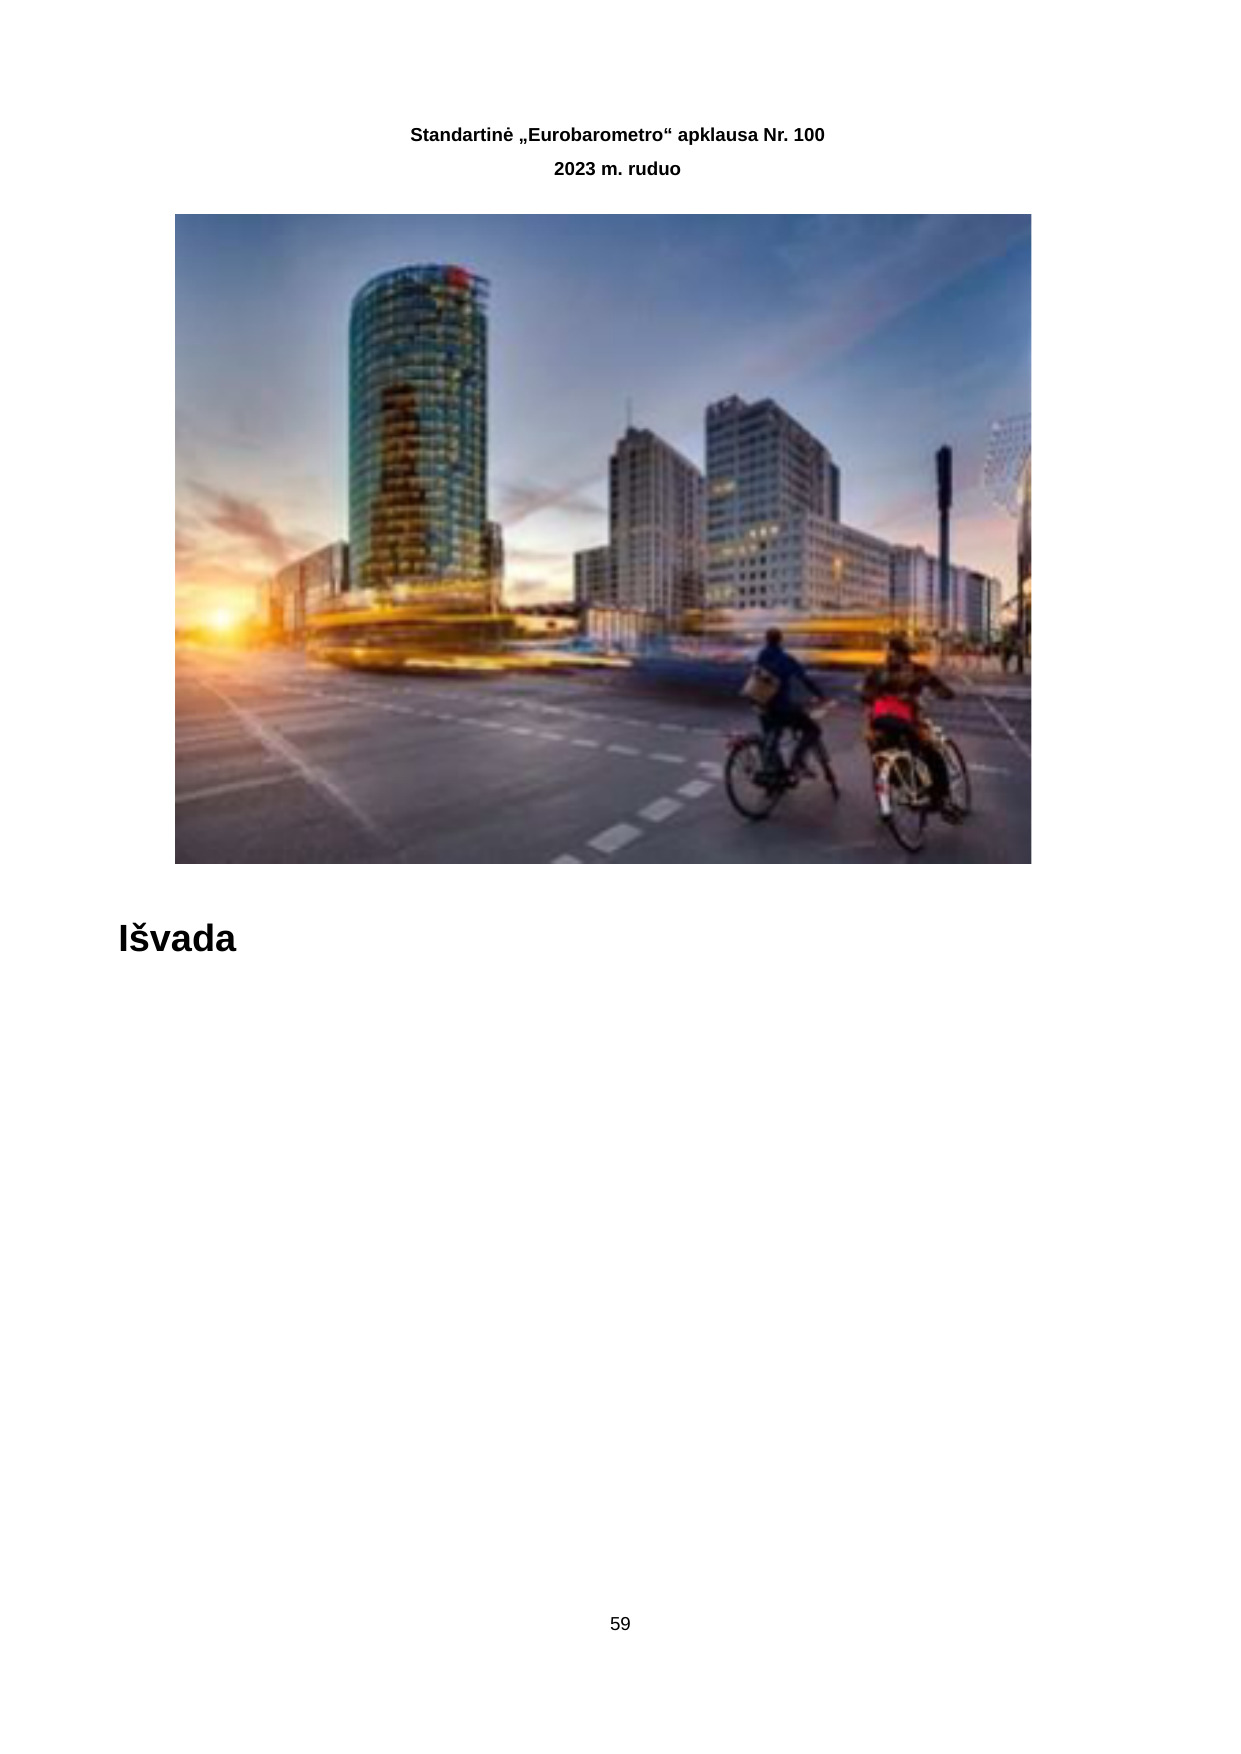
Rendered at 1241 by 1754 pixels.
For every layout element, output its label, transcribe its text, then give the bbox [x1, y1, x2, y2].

subtitle Išvada [118, 916, 605, 959]
picture [175, 214, 1032, 864]
